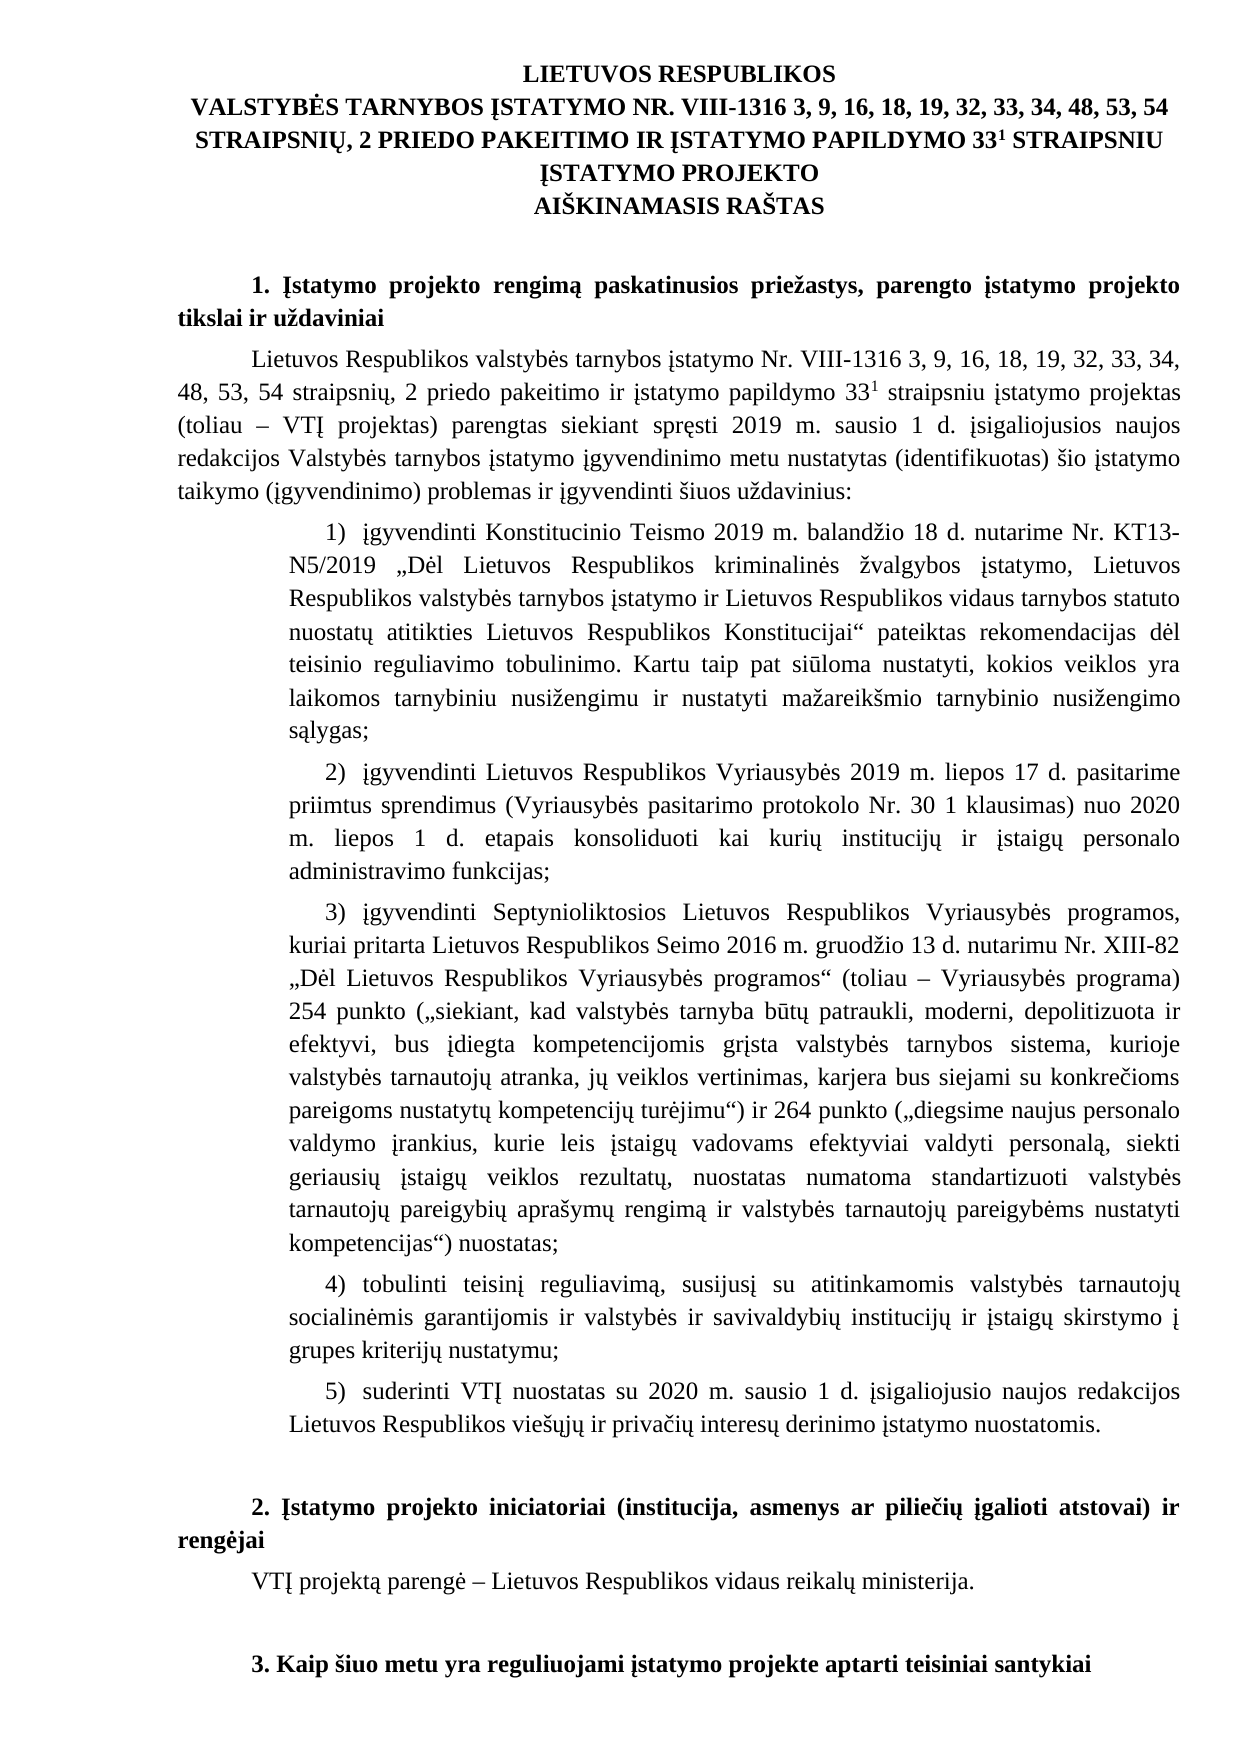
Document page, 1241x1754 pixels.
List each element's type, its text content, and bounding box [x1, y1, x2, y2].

text 2. Įstatymo projekto iniciatoriai (institucija, asmenys ar piliečių įgalioti atstovai) ir rengėjai [177, 1492, 1181, 1554]
list suderinti VTĮ nuostatas su 2020 m. sausio 1 d. įsigaliojusio naujos redakcijos Lietuvos Respublikos viešųjų ir privačių interesų derinimo įstatymo nuostatomis. [251, 1376, 1181, 1438]
text 3. Kaip šiuo metu yra reguliuojami įstatymo projekte aptarti teisiniai santykiai [177, 1649, 1181, 1678]
list VTĮ projektą parengė – Lietuvos Respublikos vidaus reikalų ministerija. [177, 1566, 1181, 1595]
list tobulinti teisinį reguliavimą, susijusį su atitinkamomis valstybės tarnautojų socialinėmis garantijomis ir valstybės ir savivaldybių institucijų ir įstaigų skirstymo į grupes kriterijų nustatymu; [251, 1269, 1181, 1364]
list Lietuvos Respublikos valstybės tarnybos įstatymo Nr. VIII-1316 3, 9, 16, 18, 19, 32, 33, 34, 48, 53, 54 straipsnių, 2 priedo pakeitimo ir įstatymo papildymo 331 straipsniu įstatymo projektas (toliau – VTĮ projektas) parengtas siekiant spręsti 2019 m. sausio 1 d. įsigaliojusios naujos redakcijos Valstybės tarnybos įstatymo įgyvendinimo metu nustatytas (identifikuotas) šio įstatymo taikymo (įgyvendinimo) problemas ir įgyvendinti šiuos uždavinius: [177, 344, 1181, 505]
list įgyvendinti Konstitucinio Teismo 2019 m. balandžio 18 d. nutarime Nr. KT13-N5/2019 „Dėl Lietuvos Respublikos kriminalinės žvalgybos įstatymo, Lietuvos Respublikos valstybės tarnybos įstatymo ir Lietuvos Respublikos vidaus tarnybos statuto nuostatų atitikties Lietuvos Respublikos Konstitucijai“ pateiktas rekomendacijas dėl teisinio reguliavimo tobulinimo. Kartu taip pat siūloma nustatyti, kokios veiklos yra laikomos tarnybiniu nusižengimu ir nustatyti mažareikšmio tarnybinio nusižengimo sąlygas; [251, 517, 1181, 744]
text VALSTYBĖS TARNYBOS ĮSTATYMO NR. VIII-1316 3, 9, 16, 18, 19, 32, 33, 34, 48, 53, 54 STRAIPSNIŲ, 2 PRIEDO PAKEITIMO IR ĮSTATYMO PAPILDYMO 331 STRAIPSNIU ĮSTATYMO PROJEKTO [177, 92, 1181, 187]
list įgyvendinti Septynioliktosios Lietuvos Respublikos Vyriausybės programos, kuriai pritarta Lietuvos Respublikos Seimo 2016 m. gruodžio 13 d. nutarimu Nr. XIII-82 „Dėl Lietuvos Respublikos Vyriausybės programos“ (toliau – Vyriausybės programa) 254 punkto („siekiant, kad valstybės tarnyba būtų patraukli, moderni, depolitizuota ir efektyvi, bus įdiegta kompetencijomis grįsta valstybės tarnybos sistema, kurioje valstybės tarnautojų atranka, jų veiklos vertinimas, karjera bus siejami su konkrečioms pareigoms nustatytų kompetencijų turėjimu“) ir 264 punkto („diegsime naujus personalo valdymo įrankius, kurie leis įstaigų vadovams efektyviai valdyti personalą, siekti geriausių įstaigų veiklos rezultatų, nuostatas numatoma standartizuoti valstybės tarnautojų pareigybių aprašymų rengimą ir valstybės tarnautojų pareigybėms nustatyti kompetencijas“) nuostatas; [251, 897, 1181, 1256]
text LIETUVOS RESPUBLIKOS [177, 59, 1181, 88]
text 1. Įstatymo projekto rengimą paskatinusios priežastys, parengto įstatymo projekto tikslai ir uždaviniai [177, 270, 1181, 331]
list įgyvendinti Lietuvos Respublikos Vyriausybės 2019 m. liepos 17 d. pasitarime priimtus sprendimus (Vyriausybės pasitarimo protokolo Nr. 30 1 klausimas) nuo 2020 m. liepos 1 d. etapais konsoliduoti kai kurių institucijų ir įstaigų personalo administravimo funkcijas; [251, 757, 1181, 885]
text AIŠKINAMASIS RAŠTAS [177, 191, 1181, 220]
